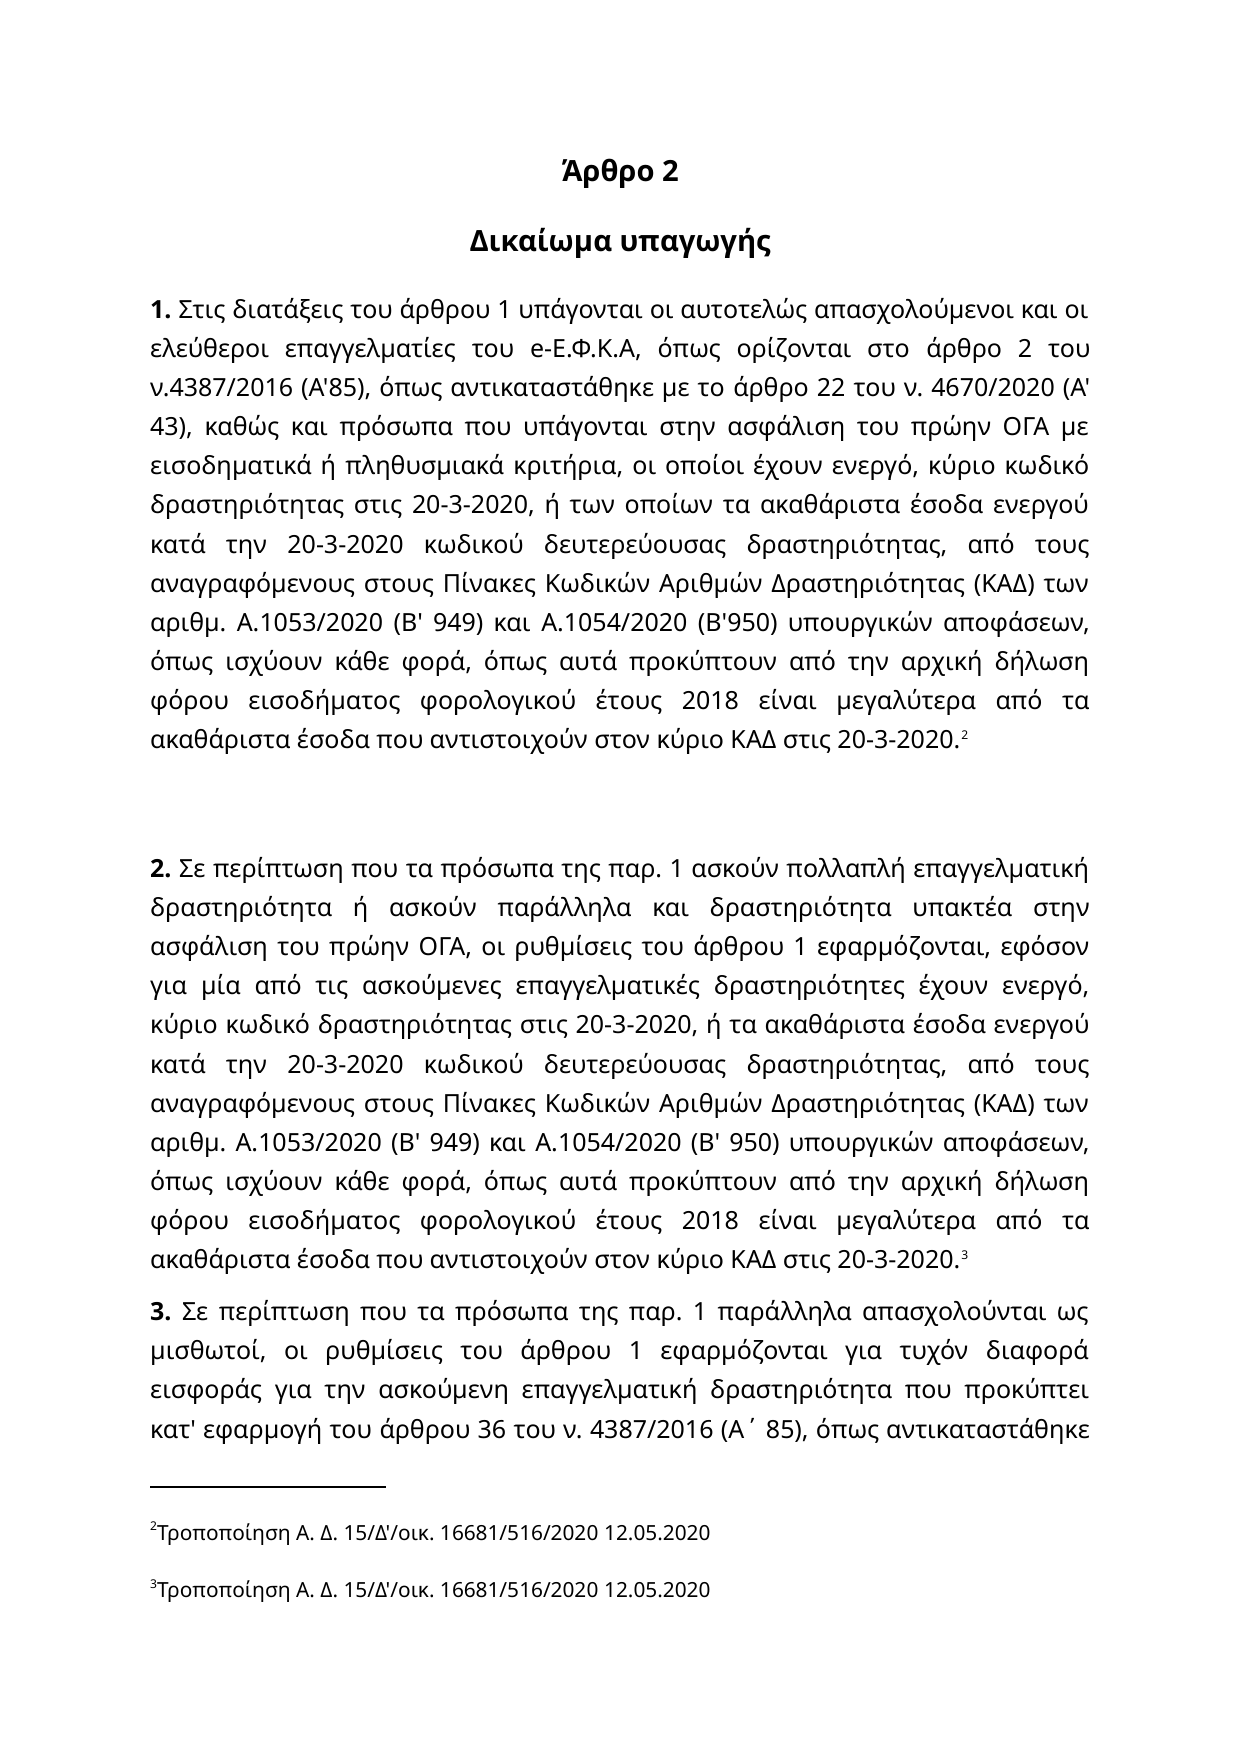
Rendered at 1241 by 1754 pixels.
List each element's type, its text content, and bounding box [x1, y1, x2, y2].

text Τροποποίηση A. Δ. 15/Δ'/οικ. 16681/516/2020 12.05.2020 [150, 1518, 1090, 1546]
subtitle Δικαίωμα υπαγωγής [150, 221, 1090, 260]
subtitle Άρθρο 2 [150, 150, 1090, 190]
text Τροποποίηση A. Δ. 15/Δ'/οικ. 16681/516/2020 12.05.2020 [150, 1576, 1090, 1604]
text 2. Σε περίπτωση που τα πρόσωπα της παρ. 1 ασκούν πολλαπλή επαγγελματική δραστηριότητα ή ασκούν παράλληλα και δραστηριότητα υπακτέα στην ασφάλιση του πρώην ΟΓΑ, οι ρυθμίσεις του άρθρου 1 εφαρμόζονται, εφόσον για μία από τις ασκούμενες επαγγελματικές δραστηριότητες έχουν ενεργό, κύριο κωδικό δραστηριότητας στις 20-3-2020, ή τα ακαθάριστα έσοδα ενεργού κατά την 20-3-2020 κωδικού δευτερεύουσας δραστηριότητας, από τους αναγραφόμενους στους Πίνακες Κωδικών Αριθμών Δραστηριότητας (ΚΑΔ) των αριθμ. Α.1053/2020 (Β' 949) και Α.1054/2020 (Β' 950) υπουργικών αποφάσεων, όπως ισχύουν κάθε φορά, όπως αυτά προκύπτουν από την αρχική δήλωση φόρου εισοδήματος φορολογικού έτους 2018 είναι μεγαλύτερα από τα ακαθάριστα έσοδα που αντιστοιχούν στον κύριο ΚΑΔ στις 20-3-2020. [150, 850, 1090, 1276]
text 1. Στις διατάξεις του άρθρου 1 υπάγονται οι αυτοτελώς απασχολούμενοι και οι ελεύθεροι επαγγελματίες του e-Ε.Φ.Κ.Α, όπως ορίζονται στο άρθρο 2 του ν.4387/2016 (Α'85), όπως αντικαταστάθηκε με το άρθρο 22 του ν. 4670/2020 (A' 43), καθώς και πρόσωπα που υπάγονται στην ασφάλιση του πρώην ΟΓΑ με εισοδηματικά ή πληθυσμιακά κριτήρια, οι οποίοι έχουν ενεργό, κύριο κωδικό δραστηριότητας στις 20-3-2020, ή των οποίων τα ακαθάριστα έσοδα ενεργού κατά την 20-3-2020 κωδικού δευτερεύουσας δραστηριότητας, από τους αναγραφόμενους στους Πίνακες Κωδικών Αριθμών Δραστηριότητας (ΚΑΔ) των αριθμ. Α.1053/2020 (Β' 949) και Α.1054/2020 (Β'950) υπουργικών αποφάσεων, όπως ισχύουν κάθε φορά, όπως αυτά προκύπτουν από την αρχική δήλωση φόρου εισοδήματος φορολογικού έτους 2018 είναι μεγαλύτερα από τα ακαθάριστα έσοδα που αντιστοιχούν στον κύριο ΚΑΔ στις 20-3-2020. [150, 291, 1090, 756]
text 3. Σε περίπτωση που τα πρόσωπα της παρ. 1 παράλληλα απασχολούνται ως μισθωτοί, οι ρυθμίσεις του άρθρου 1 εφαρμόζονται για τυχόν διαφορά εισφοράς για την ασκούμενη επαγγελματική δραστηριότητα που προκύπτει κατ' εφαρμογή του άρθρου 36 του ν. 4387/2016 (Α΄ 85), όπως αντικαταστάθηκε [150, 1294, 1090, 1445]
